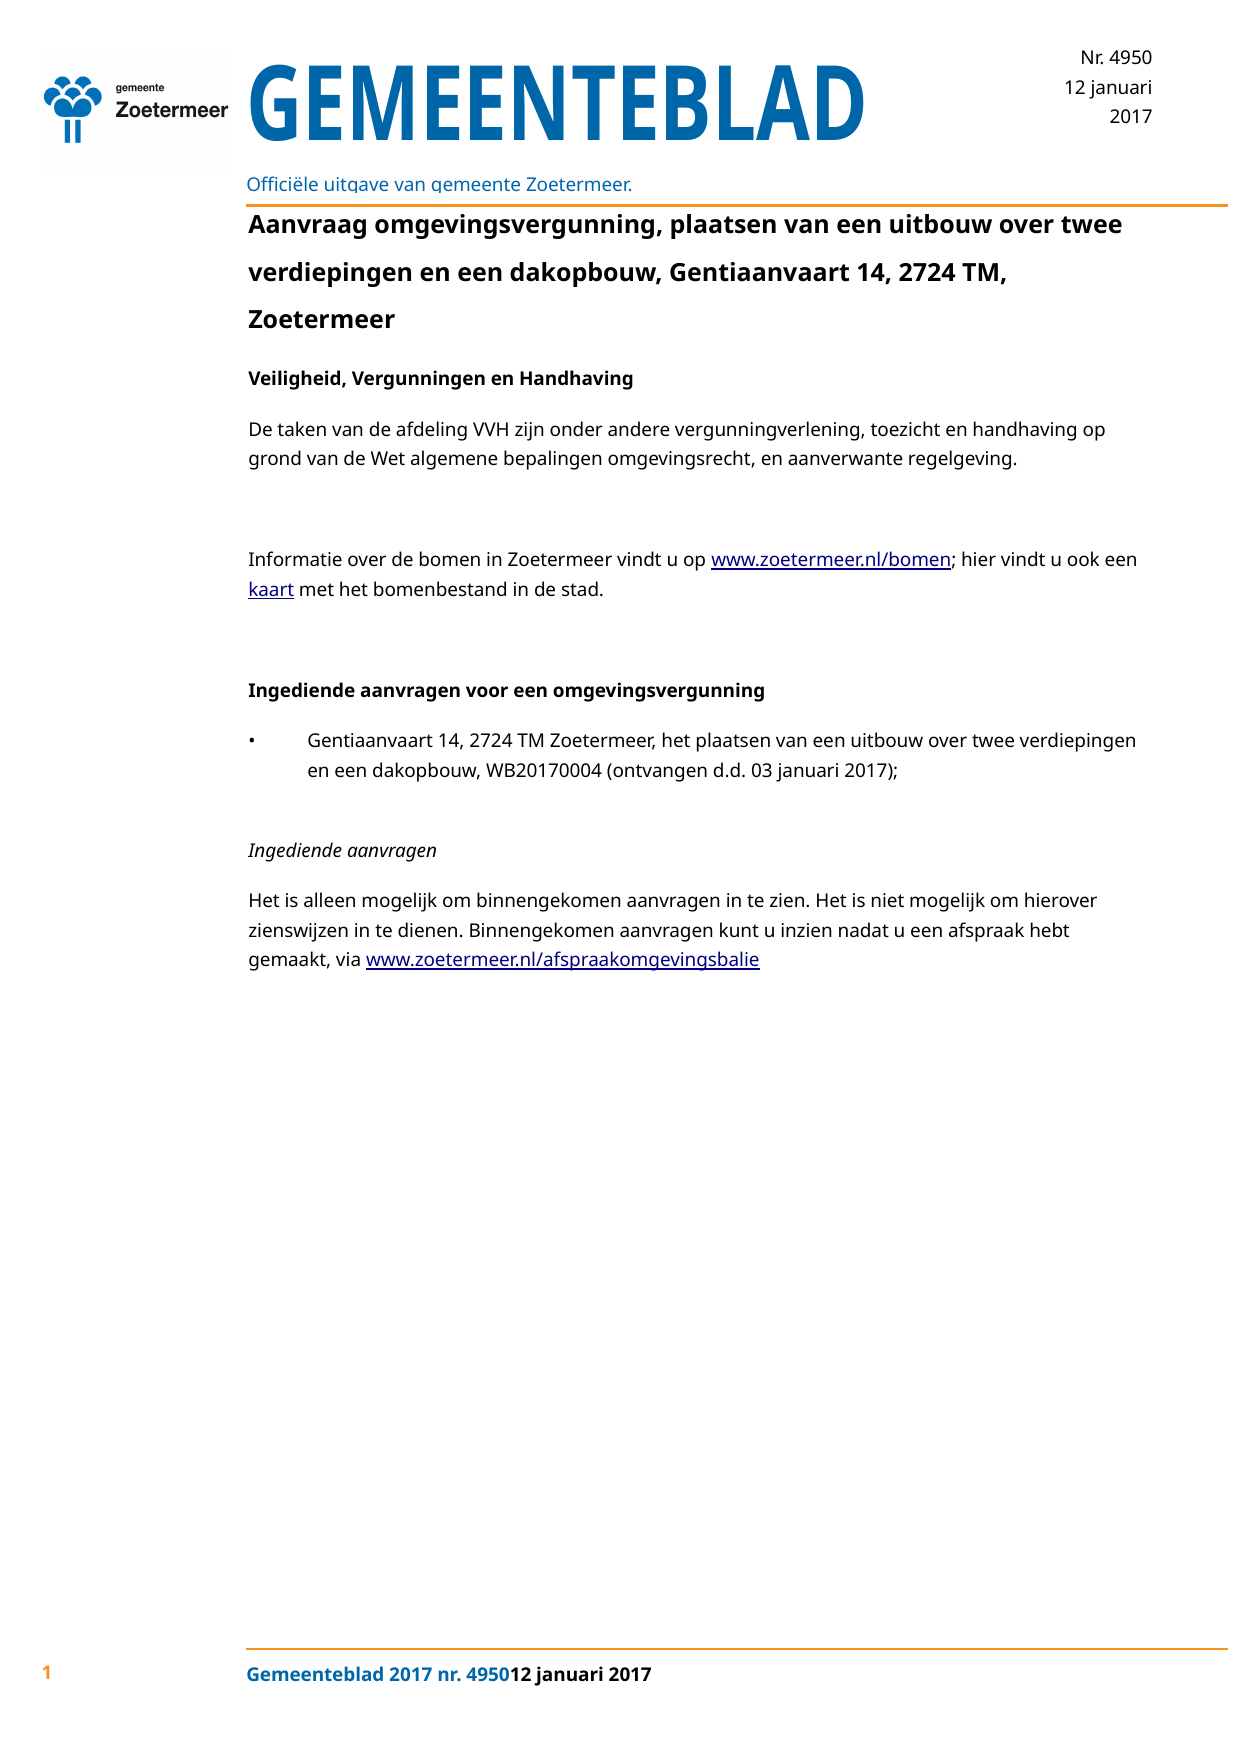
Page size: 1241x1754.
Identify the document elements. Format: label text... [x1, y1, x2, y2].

text Het is alleen mogelijk om binnengekomen aanvragen in te zien. Het is niet mogelijk om hierover zienswijzen in te dienen. Binnengekomen aanvragen kunt u inzien nadat u een afspraak hebt gemaakt, via www.zoetermeer.nl/afspraakomgevingsbalie [248, 887, 1152, 972]
text Aanvraag omgevingsvergunning, plaatsen van een uitbouw over twee verdiepingen en een dakopbouw, Gentiaanvaart 14, 2724 TM, Zoetermeer [248, 207, 1152, 336]
text De taken van de afdeling VVH zijn onder andere vergunningverlening, toezicht en handhaving op grond van de Wet algemene bepalingen omgevingsrecht, en aanverwante regelgeving. [248, 416, 1152, 471]
text Ingediende aanvragen voor een omgevingsvergunning [248, 677, 1152, 702]
picture [41, 47, 231, 172]
text Ingediende aanvragen [248, 837, 1152, 862]
text Veiligheid, Vergunningen en Handhaving [248, 366, 1152, 391]
list Gentiaanvaart 14, 2724 TM Zoetermeer, het plaatsen van een uitbouw over twee verdiepingen en een dakopbouw, WB20170004 (ontvangen d.d. 03 januari 2017); [248, 727, 1152, 782]
text Informatie over de bomen in Zoetermeer vindt u op www.zoetermeer.nl/bomen; hier vindt u ook een kaart met het bomenbestand in de stad. [248, 546, 1152, 602]
